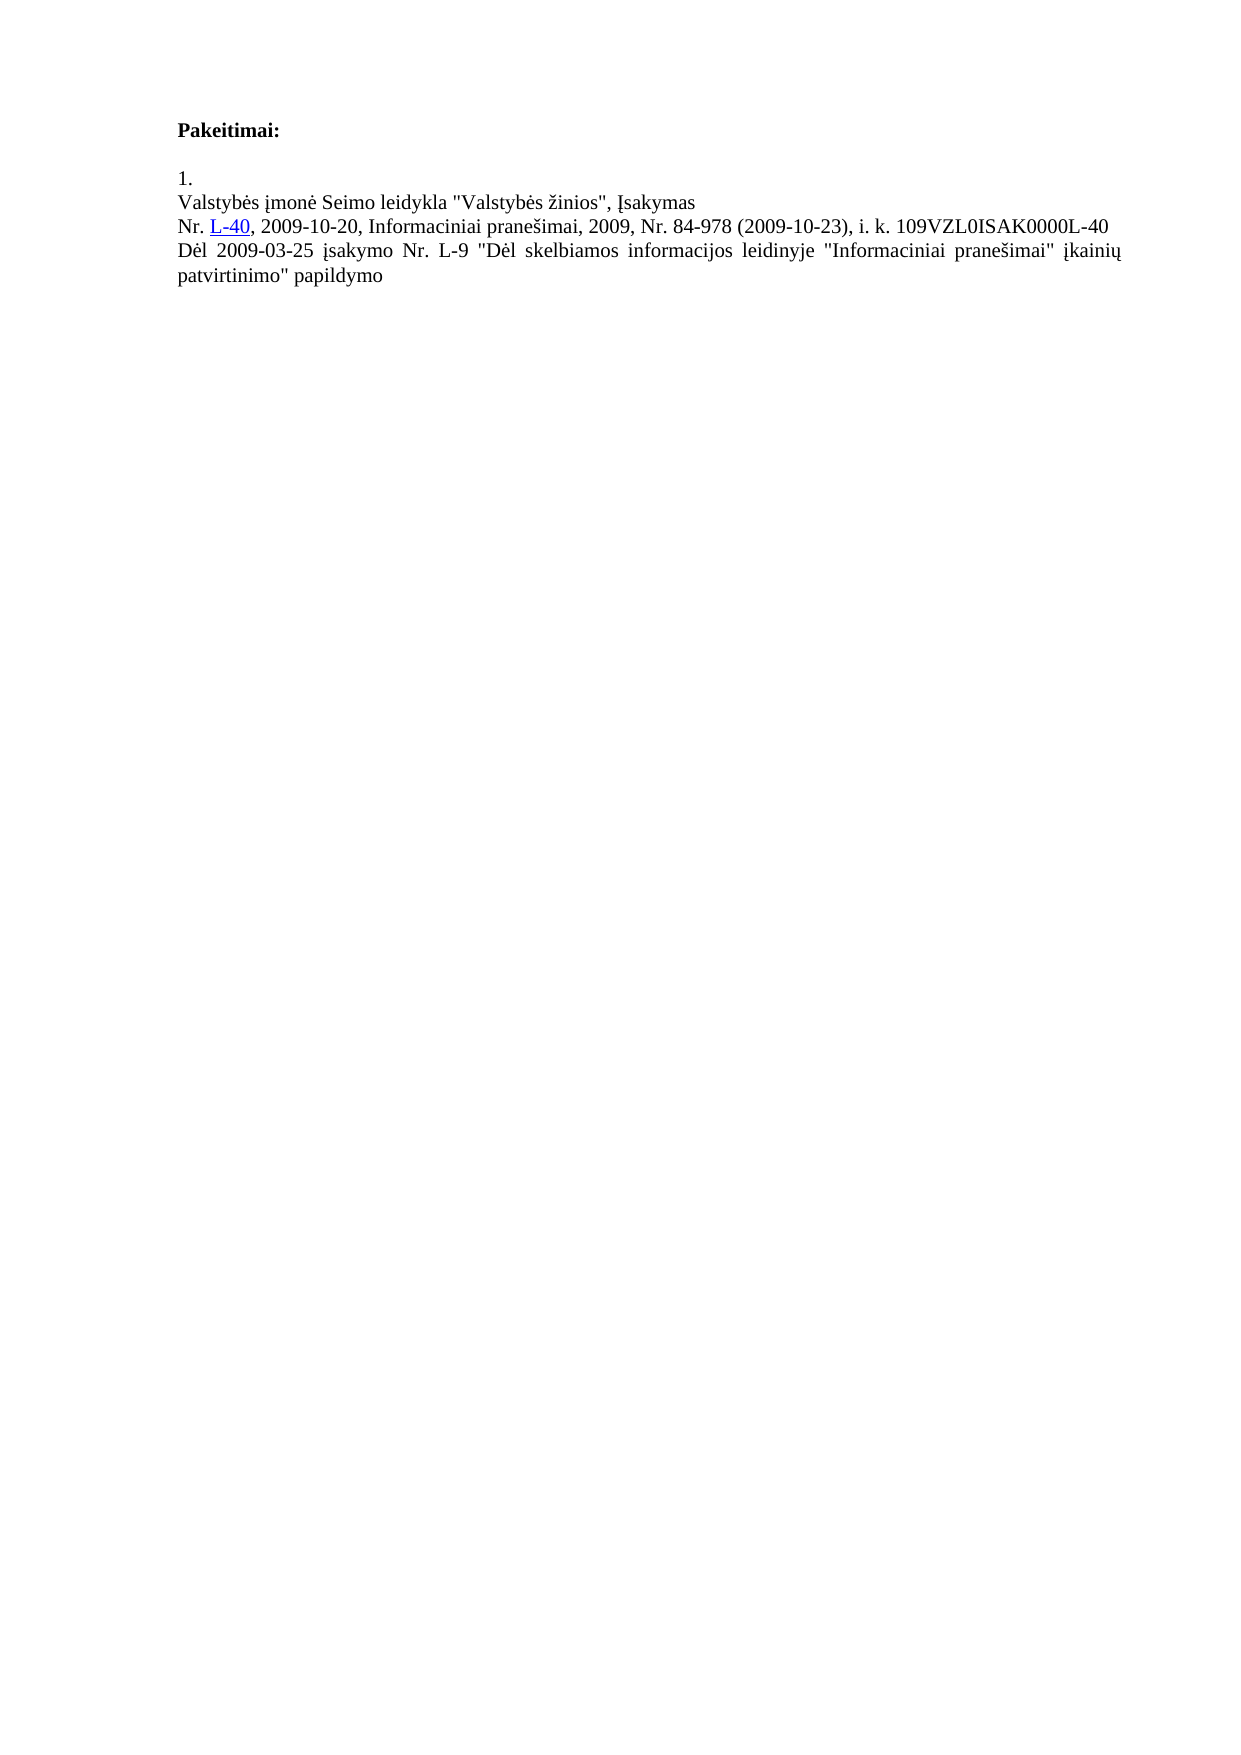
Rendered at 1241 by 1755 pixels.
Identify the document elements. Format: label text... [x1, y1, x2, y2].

text Valstybės įmonė Seimo leidykla "Valstybės žinios", Įsakymas [177, 190, 1122, 214]
text Dėl 2009-03-25 įsakymo Nr. L-9 "Dėl skelbiamos informacijos leidinyje "Informaciniai pranešimai" įkainių patvirtinimo" papildymo [177, 238, 1122, 287]
text 1. [177, 166, 1122, 190]
text Nr. L-40, 2009-10-20, Informaciniai pranešimai, 2009, Nr. 84-978 (2009-10-23), i. k. 109VZL0ISAK0000L-40 [177, 214, 1122, 238]
text Pakeitimai: [177, 118, 1122, 142]
